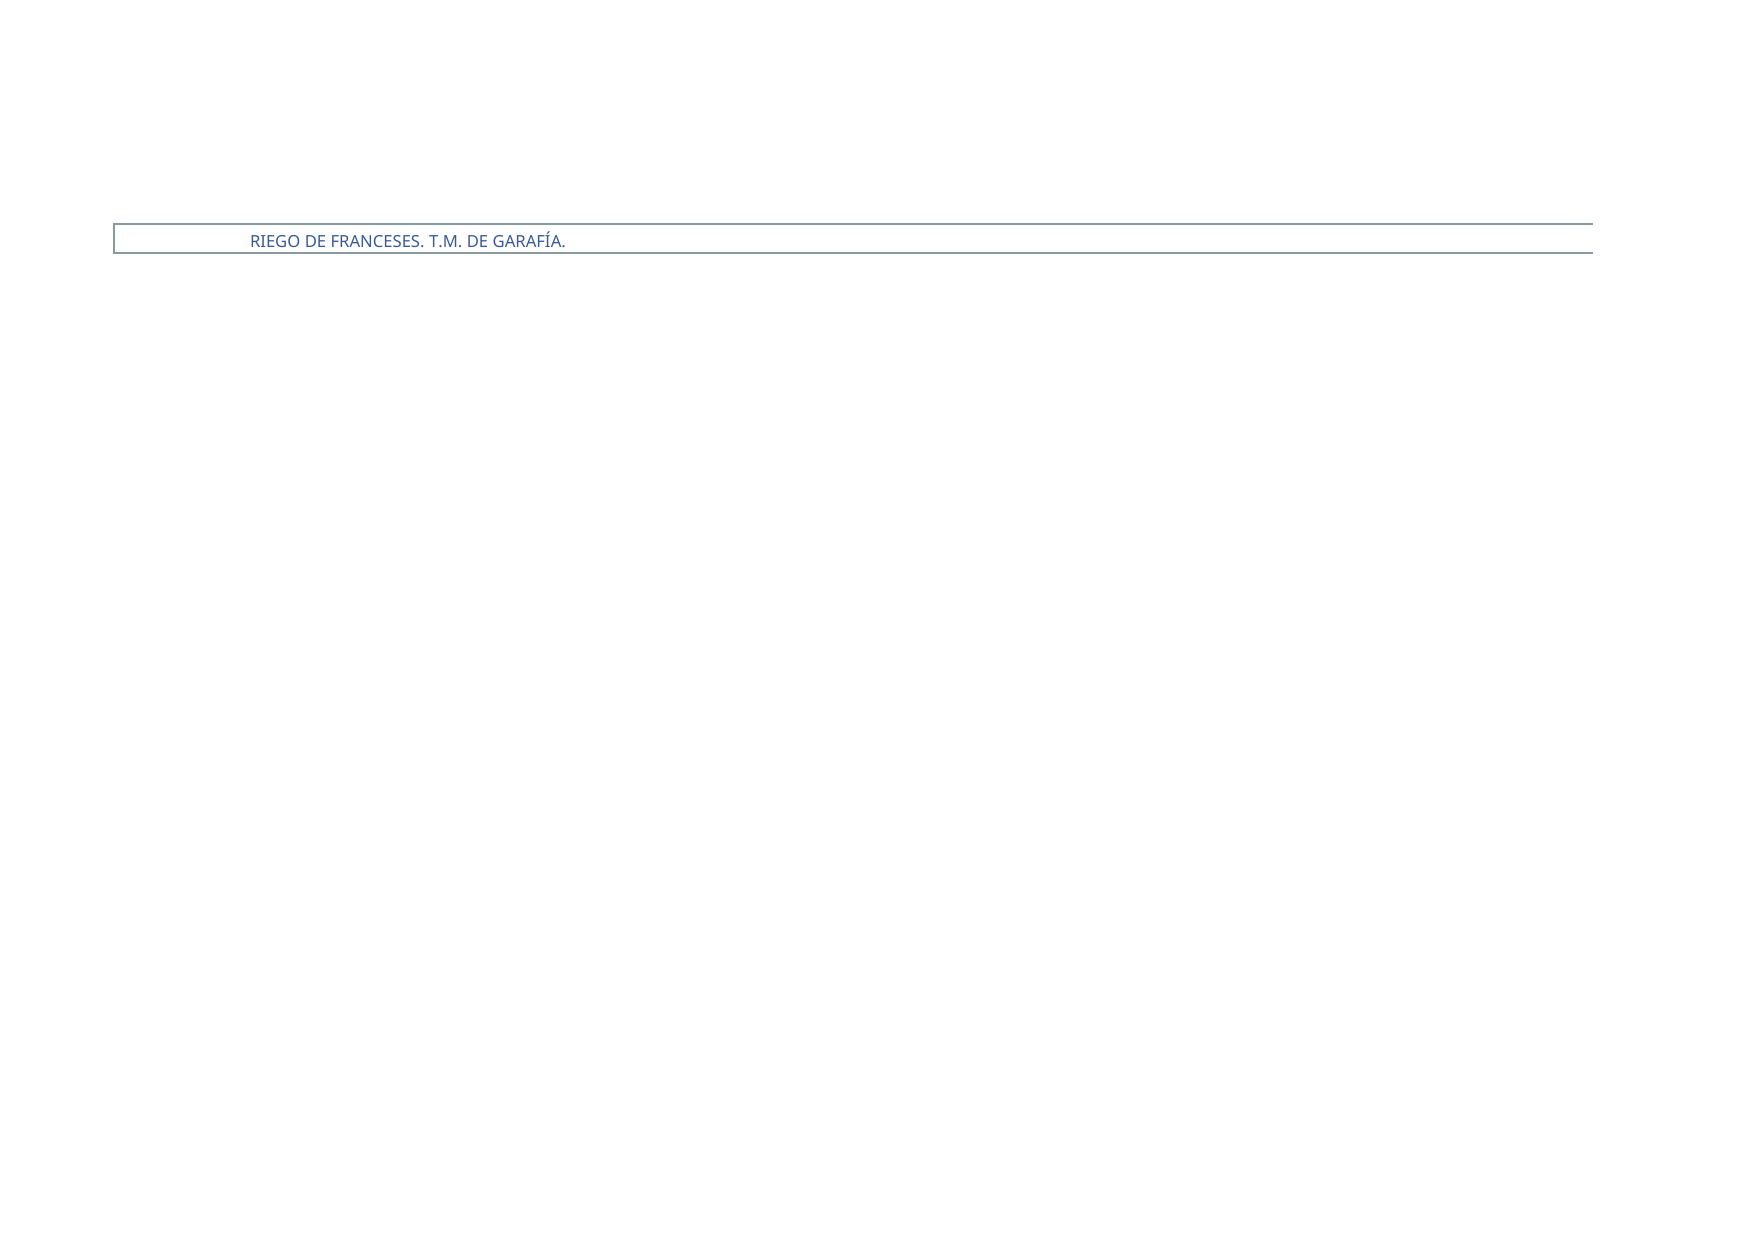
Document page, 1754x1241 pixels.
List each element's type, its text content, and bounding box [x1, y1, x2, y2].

table_cell [745, 225, 876, 252]
table_cell [1223, 225, 1454, 252]
table_cell RIEGO DE FRANCESES. T.M. DE GARAFÍA. [235, 225, 745, 252]
table_cell [876, 225, 1083, 252]
table_cell [1083, 225, 1223, 252]
table_cell [115, 225, 235, 252]
table_cell [1454, 225, 1593, 252]
